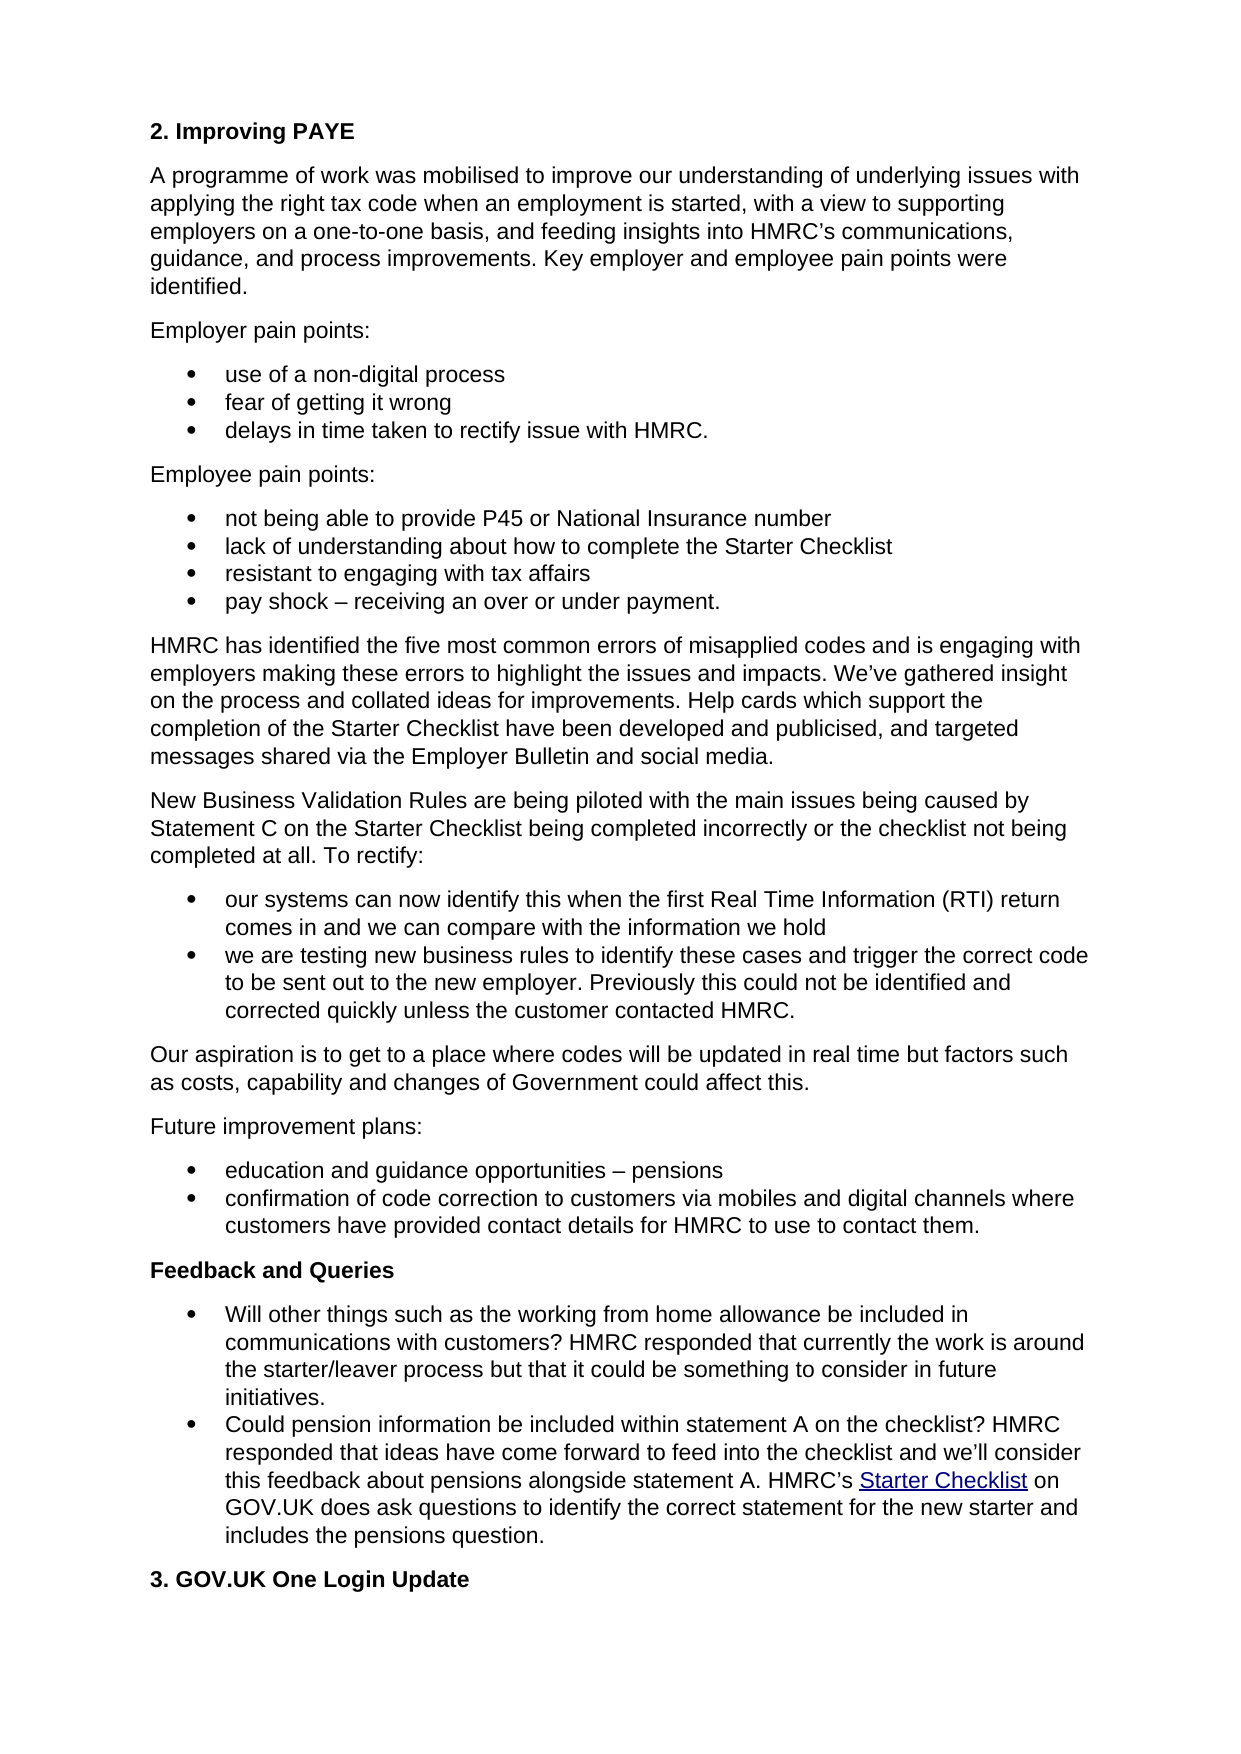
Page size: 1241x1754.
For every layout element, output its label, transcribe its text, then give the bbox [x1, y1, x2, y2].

list we are testing new business rules to identify these cases and trigger the correct code to be sent out to the new employer. Previously this could not be identified and corrected quickly unless the customer contacted HMRC. [187, 942, 1090, 1023]
list confirmation of code correction to customers via mobiles and digital channels where customers have provided contact details for HMRC to use to contact them. [187, 1185, 1090, 1239]
text New Business Validation Rules are being piloted with the main issues being caused by Statement C on the Starter Checklist being completed incorrectly or the checklist not being completed at all. To rectify: [150, 787, 1090, 868]
text Employer pain points: [150, 317, 1090, 343]
text 2. Improving PAYE [150, 118, 1090, 144]
list pay shock – receiving an over or under payment. [187, 588, 1090, 614]
list resistant to engaging with tax affairs [187, 560, 1090, 587]
list Could pension information be included within statement A on the checklist? HMRC responded that ideas have come forward to feed into the checklist and we’ll consider this feedback about pensions alongside statement A. HMRC’s Starter Checklist on GOV.UK does ask questions to identify the correct statement for the new starter and includes the pensions question. [187, 1411, 1090, 1548]
list fear of getting it wrong [187, 389, 1090, 415]
text Our aspiration is to get to a place where codes will be updated in real time but factors such as costs, capability and changes of Government could affect this. [150, 1041, 1090, 1095]
list use of a non-digital process [187, 361, 1090, 388]
list not being able to provide P45 or National Insurance number [187, 505, 1090, 531]
text Feedback and Queries [150, 1257, 1090, 1283]
list education and guidance opportunities – pensions [187, 1157, 1090, 1183]
text Future improvement plans: [150, 1113, 1090, 1139]
text HMRC has identified the five most common errors of misapplied codes and is engaging with employers making these errors to highlight the issues and impacts. We’ve gathered insight on the process and collated ideas for improvements. Help cards which support the completion of the Starter Checklist have been developed and publicised, and targeted messages shared via the Employer Bulletin and social media. [150, 632, 1090, 769]
list lack of understanding about how to complete the Starter Checklist [187, 533, 1090, 559]
text 3. GOV.UK One Login Update [150, 1566, 1090, 1592]
list Will other things such as the working from home allowance be included in communications with customers? HMRC responded that currently the work is around the starter/leaver process but that it could be something to consider in future initiatives. [187, 1301, 1090, 1410]
text A programme of work was mobilised to improve our understanding of underlying issues with applying the right tax code when an employment is started, with a view to supporting employers on a one-to-one basis, and feeding insights into HMRC’s communications, guidance, and process improvements. Key employer and employee pain points were identified. [150, 162, 1090, 299]
list delays in time taken to rectify issue with HMRC. [187, 417, 1090, 443]
list our systems can now identify this when the first Real Time Information (RTI) return comes in and we can compare with the information we hold [187, 886, 1090, 940]
text Employee pain points: [150, 461, 1090, 487]
